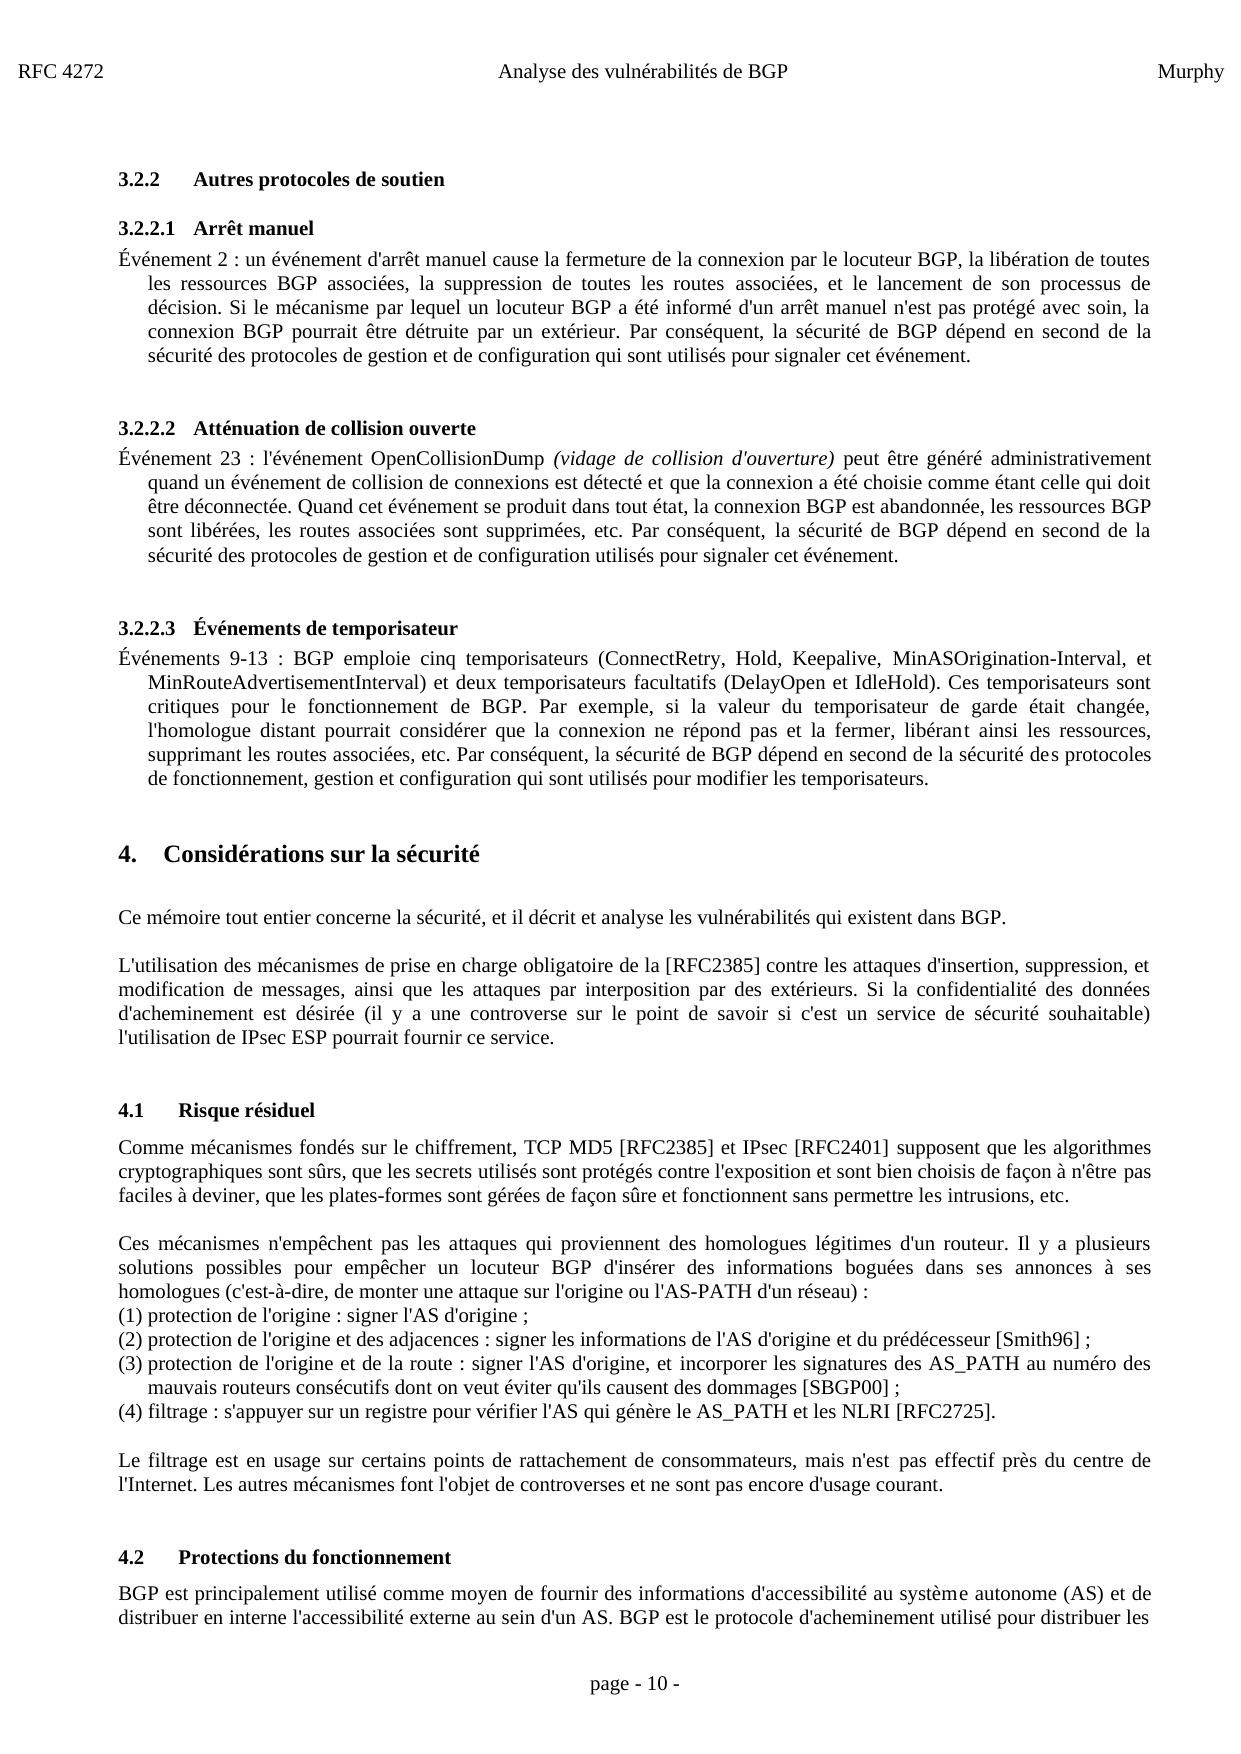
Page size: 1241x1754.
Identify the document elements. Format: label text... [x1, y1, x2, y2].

text Comme mécanismes fondés sur le chiffrement, TCP MD5 [RFC2385] et IPsec [RFC2401] supposent que les algorithmes cryptographiques sont sûrs, que les secrets utilisés sont protégés contre l'exposition et sont bien choisis de façon à n'être pas faciles à deviner, que les plates-formes sont gérées de façon sûre et fonctionnent sans permettre les intrusions, etc. [118, 1135, 1152, 1207]
text L'utilisation des mécanismes de prise en charge obligatoire de la [RFC2385] contre les attaques d'insertion, suppression, et modification de messages, ainsi que les attaques par interposition par des extérieurs. Si la confidentialité des données d'acheminement est désirée (il y a une controverse sur le point de savoir si c'est un service de sécurité souhaitable) l'utilisation de IPsec ESP pourrait fournir ce service. [118, 953, 1152, 1049]
subtitle 3.2.2.3 Événements de temporisateur [118, 616, 1152, 640]
subtitle 3.2.2 Autres protocoles de soutien [118, 167, 1152, 191]
subtitle 4.2 Protections du fonctionnement [118, 1545, 1152, 1569]
text BGP est principalement utilisé comme moyen de fournir des informations d'accessibilité au système autonome (AS) et de distribuer en interne l'accessibilité externe au sein d'un AS. BGP est le protocole d'acheminement utilisé pour distribuer les [118, 1581, 1152, 1629]
text (3) protection de l'origine et de la route : signer l'AS d'origine, et incorporer les signatures des AS_PATH au numéro des mauvais routeurs consécutifs dont on veut éviter qu'ils causent des dommages [SBGP00] ; [118, 1351, 1152, 1399]
subtitle 3.2.2.1 Arrêt manuel [118, 216, 1152, 240]
text Événement 23 : l'événement OpenCollisionDump (vidage de collision d'ouverture) peut être généré administrativement quand un événement de collision de connexions est détecté et que la connexion a été choisie comme étant celle qui doit être déconnectée. Quand cet événement se produit dans tout état, la connexion BGP est abandonnée, les ressources BGP sont libérées, les routes associées sont supprimées, etc. Par conséquent, la sécurité de BGP dépend en second de la sécurité des protocoles de gestion et de configuration utilisés pour signaler cet événement. [118, 446, 1152, 567]
text Événements 9-13 : BGP emploie cinq temporisateurs (ConnectRetry, Hold, Keepalive, MinASOrigination-Interval, et MinRouteAdvertisementInterval) et deux temporisateurs facultatifs (DelayOpen et IdleHold). Ces temporisateurs sont critiques pour le fonctionnement de BGP. Par exemple, si la valeur du temporisateur de garde était changée, l'homologue distant pourrait considérer que la connexion ne répond pas et la fermer, libérant ainsi les ressources, supprimant les routes associées, etc. Par conséquent, la sécurité de BGP dépend en second de la sécurité des protocoles de fonctionnement, gestion et configuration qui sont utilisés pour modifier les temporisateurs. [118, 646, 1152, 790]
text Le filtrage est en usage sur certains points de rattachement de consommateurs, mais n'est pas effectif près du centre de l'Internet. Les autres mécanismes font l'objet de controverses et ne sont pas encore d'usage courant. [118, 1447, 1152, 1496]
subtitle 3.2.2.2 Atténuation de collision ouverte [118, 416, 1152, 440]
subtitle 4. Considérations sur la sécurité [118, 839, 1152, 868]
text (2) protection de l'origine et des adjacences : signer les informations de l'AS d'origine et du prédécesseur [Smith96] ; [118, 1327, 1152, 1351]
text (4) filtrage : s'appuyer sur un registre pour vérifier l'AS qui génère le AS_PATH et les NLRI [RFC2725]. [118, 1399, 1152, 1423]
subtitle 4.1 Risque résiduel [118, 1098, 1152, 1122]
text Événement 2 : un événement d'arrêt manuel cause la fermeture de la connexion par le locuteur BGP, la libération de toutes les ressources BGP associées, la suppression de toutes les routes associées, et le lancement de son processus de décision. Si le mécanisme par lequel un locuteur BGP a été informé d'un arrêt manuel n'est pas protégé avec soin, la connexion BGP pourrait être détruite par un extérieur. Par conséquent, la sécurité de BGP dépend en second de la sécurité des protocoles de gestion et de configuration qui sont utilisés pour signaler cet événement. [118, 247, 1152, 367]
text Ces mécanismes n'empêchent pas les attaques qui proviennent des homologues légitimes d'un routeur. Il y a plusieurs solutions possibles pour empêcher un locuteur BGP d'insérer des informations boguées dans ses annonces à ses homologues (c'est-à-dire, de monter une attaque sur l'origine ou l'AS-PATH d'un réseau) : [118, 1231, 1152, 1303]
text Ce mémoire tout entier concerne la sécurité, et il décrit et analyse les vulnérabilités qui existent dans BGP. [118, 905, 1152, 929]
text (1) protection de l'origine : signer l'AS d'origine ; [118, 1303, 1152, 1327]
